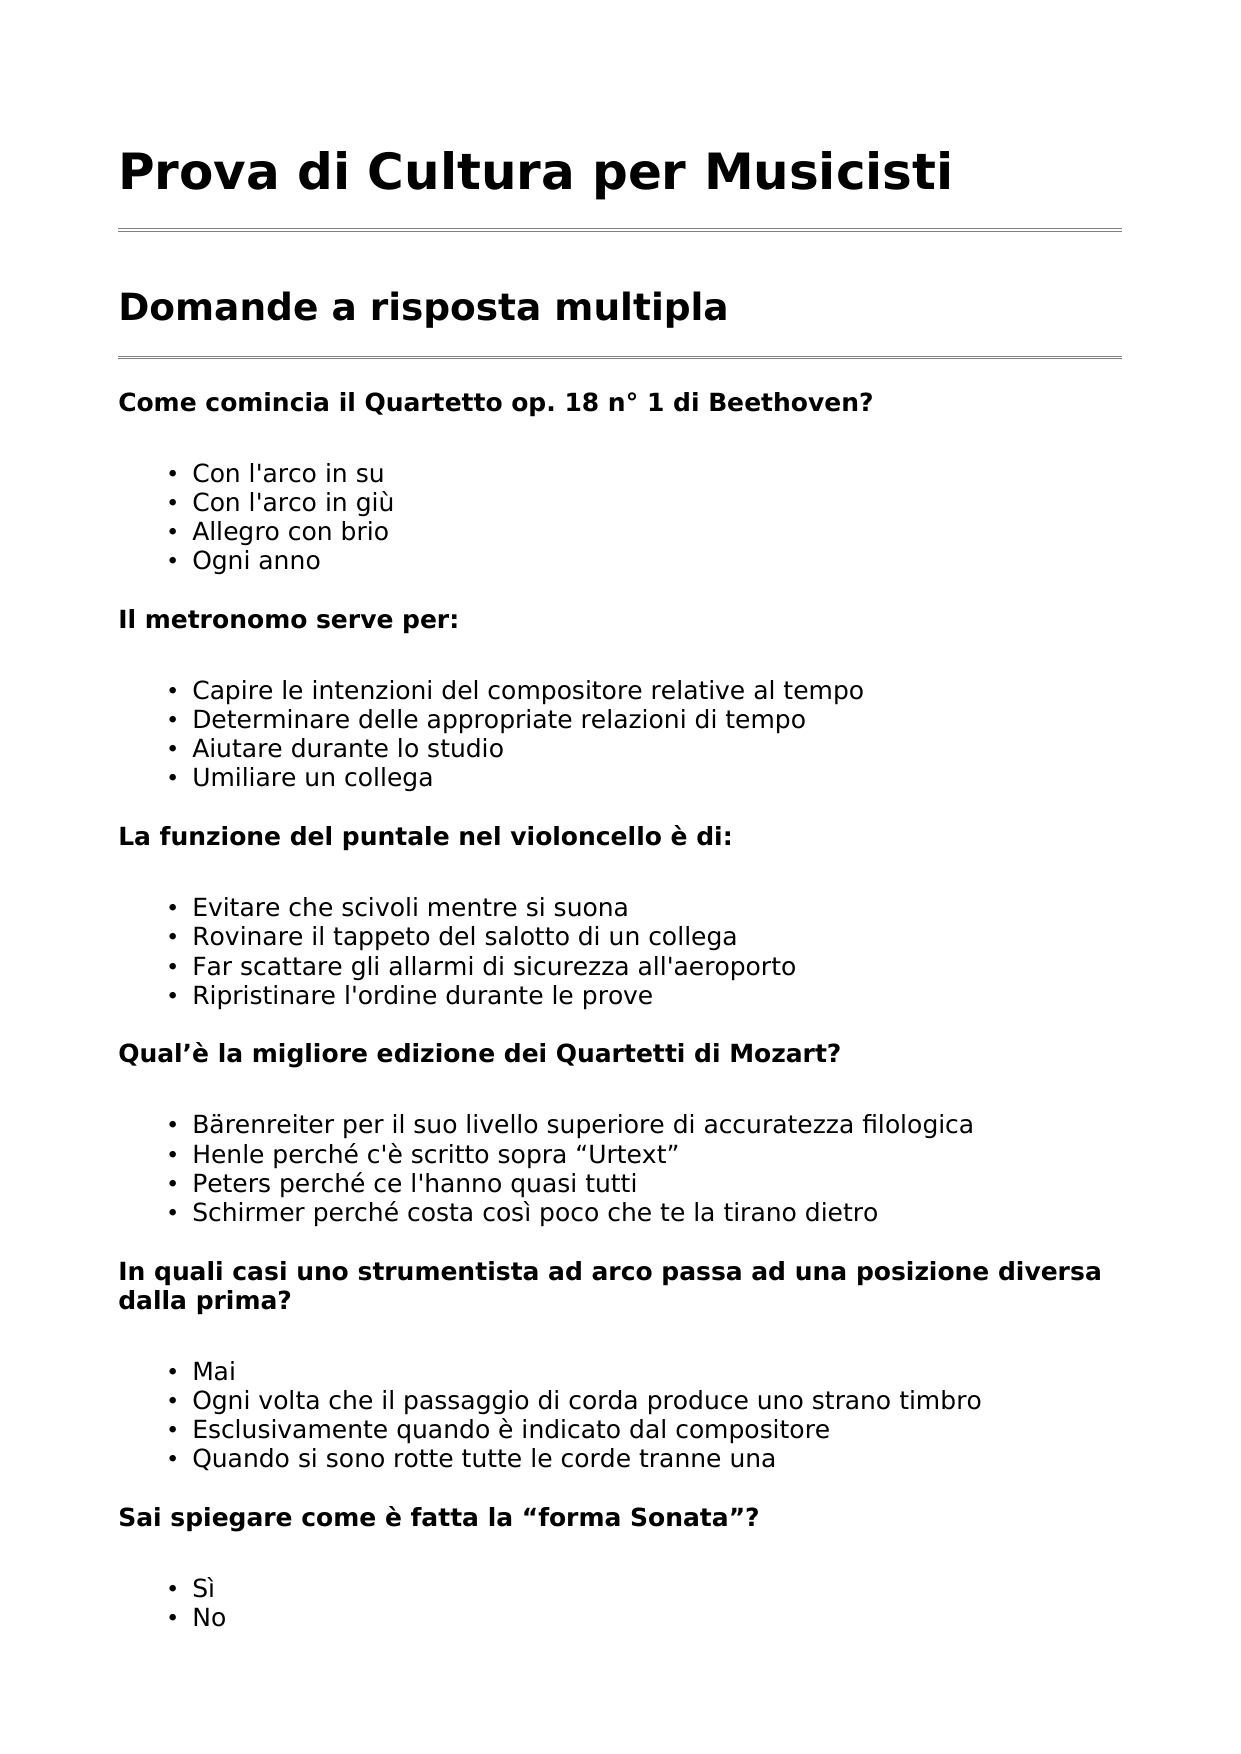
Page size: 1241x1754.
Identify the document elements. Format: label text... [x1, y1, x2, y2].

list Schirmer perché costa così poco che te la tirano dietro [177, 1198, 1122, 1227]
list Esclusivamente quando è indicato dal compositore [177, 1416, 1122, 1445]
list Capire le intenzioni del compositore relative al tempo [177, 676, 1122, 705]
list Sì [177, 1574, 1122, 1604]
text Come comincia il Quartetto op. 18 n° 1 di Beethoven? [118, 388, 1122, 417]
list Rovinare il tappeto del salotto di un collega [177, 923, 1122, 952]
text Qual’è la migliore edizione dei Quartetti di Mozart? [118, 1039, 1122, 1069]
list Far scattare gli allarmi di sicurezza all'aeroporto [177, 952, 1122, 981]
list Con l'arco in giù [177, 488, 1122, 517]
list Evitare che scivoli mentre si suona [177, 893, 1122, 923]
list Bärenreiter per il suo livello superiore di accuratezza filologica [177, 1111, 1122, 1140]
text Il metronomo serve per: [118, 605, 1122, 634]
list Peters perché ce l'hanno quasi tutti [177, 1169, 1122, 1198]
list Henle perché c'è scritto sopra “Urtext” [177, 1140, 1122, 1169]
list Con l'arco in su [177, 459, 1122, 488]
list Umiliare un collega [177, 764, 1122, 793]
list Allegro con brio [177, 517, 1122, 546]
list Mai [177, 1357, 1122, 1386]
list No [177, 1604, 1122, 1633]
list Determinare delle appropriate relazioni di tempo [177, 705, 1122, 734]
text In quali casi uno strumentista ad arco passa ad una posizione diversa dalla prima? [118, 1257, 1122, 1315]
list Quando si sono rotte tutte le corde tranne una [177, 1445, 1122, 1474]
subtitle Prova di Cultura per Musicisti [118, 143, 1122, 201]
list Ogni volta che il passaggio di corda produce uno strano timbro [177, 1386, 1122, 1416]
list Aiutare durante lo studio [177, 734, 1122, 764]
list Ogni anno [177, 546, 1122, 576]
list Ripristinare l'ordine durante le prove [177, 981, 1122, 1010]
text Sai spiegare come è fatta la “forma Sonata”? [118, 1503, 1122, 1532]
subtitle Domande a risposta multipla [118, 285, 1122, 329]
text La funzione del puntale nel violoncello è di: [118, 822, 1122, 851]
